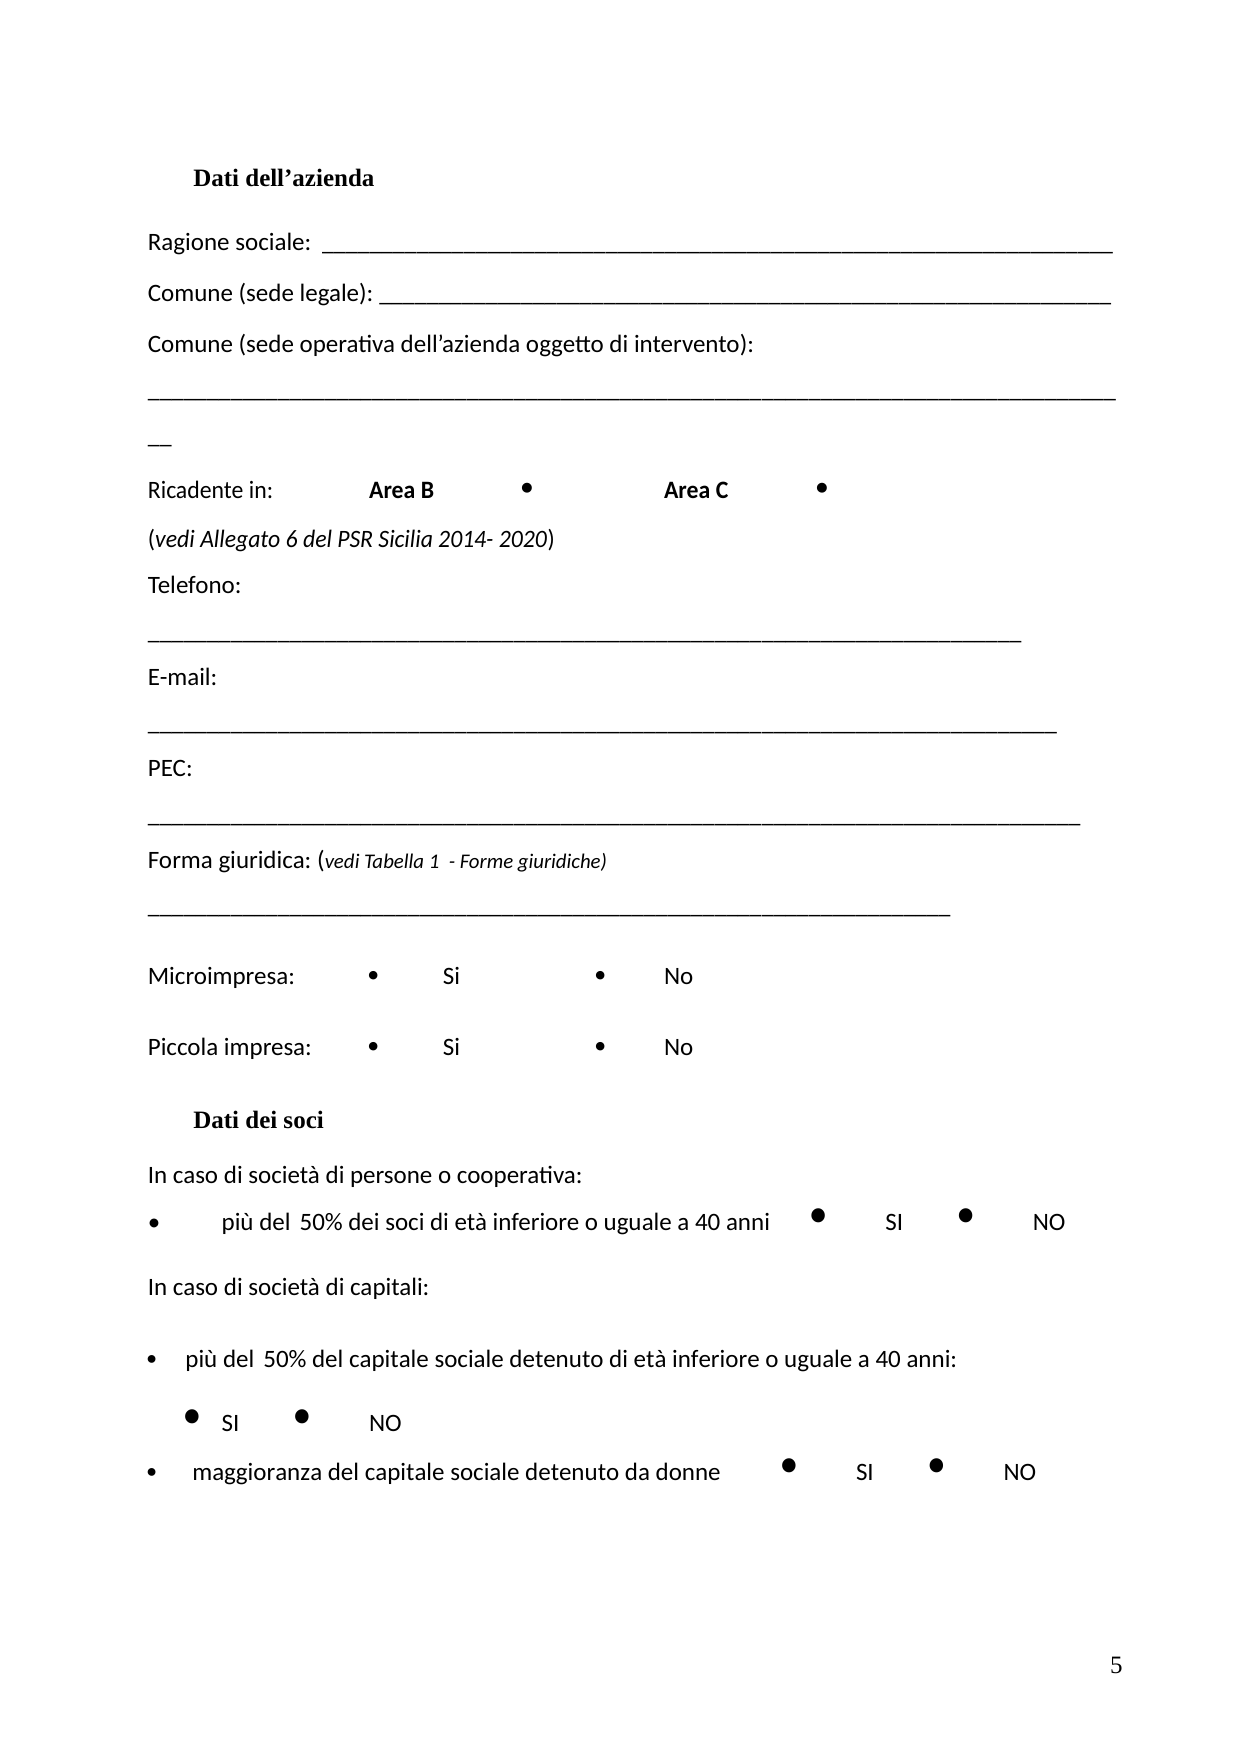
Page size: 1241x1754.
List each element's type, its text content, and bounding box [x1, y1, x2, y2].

text E-mail: _____________________________________________________________________________ [148, 661, 1122, 737]
text (vedi Allegato 6 del PSR Sicilia 2014- 2020) [148, 524, 1122, 554]
text Comune (sede legale): ______________________________________________________________ [148, 277, 1122, 307]
text  SI  NO [148, 1402, 1122, 1440]
text Forma giuridica: (vedi Tabella 1 - Forme giuridiche) ____________________________________________________________________ [148, 844, 1122, 920]
text Piccola impresa:  Si  No [148, 1031, 1122, 1061]
text In caso di società di capitali: [148, 1271, 1122, 1302]
text Dati dell’azienda [118, 163, 1122, 192]
text Comune (sede operativa dell’azienda oggetto di intervento): ____________________________________________________________________________________ [148, 328, 1122, 450]
text PEC: _______________________________________________________________________________ [148, 752, 1122, 828]
text Telefono: __________________________________________________________________________ [148, 569, 1122, 646]
list maggioranza del capitale sociale detenuto da donne  SI  NO [148, 1440, 1122, 1491]
text Ricadente in: Area B  Area C  [148, 470, 1122, 506]
text Dati dei soci [118, 1105, 1122, 1134]
text Ragione sociale: ___________________________________________________________________ [148, 226, 1122, 256]
list più del 50% del capitale sociale detenuto di età inferiore o uguale a 40 anni: [148, 1327, 1122, 1377]
text • più del 50% dei soci di età inferiore o uguale a 40 anni  SI  NO [148, 1190, 1122, 1241]
text Microimpresa:  Si  No [148, 960, 1122, 991]
text In caso di società di persone o cooperativa: [148, 1159, 1122, 1190]
